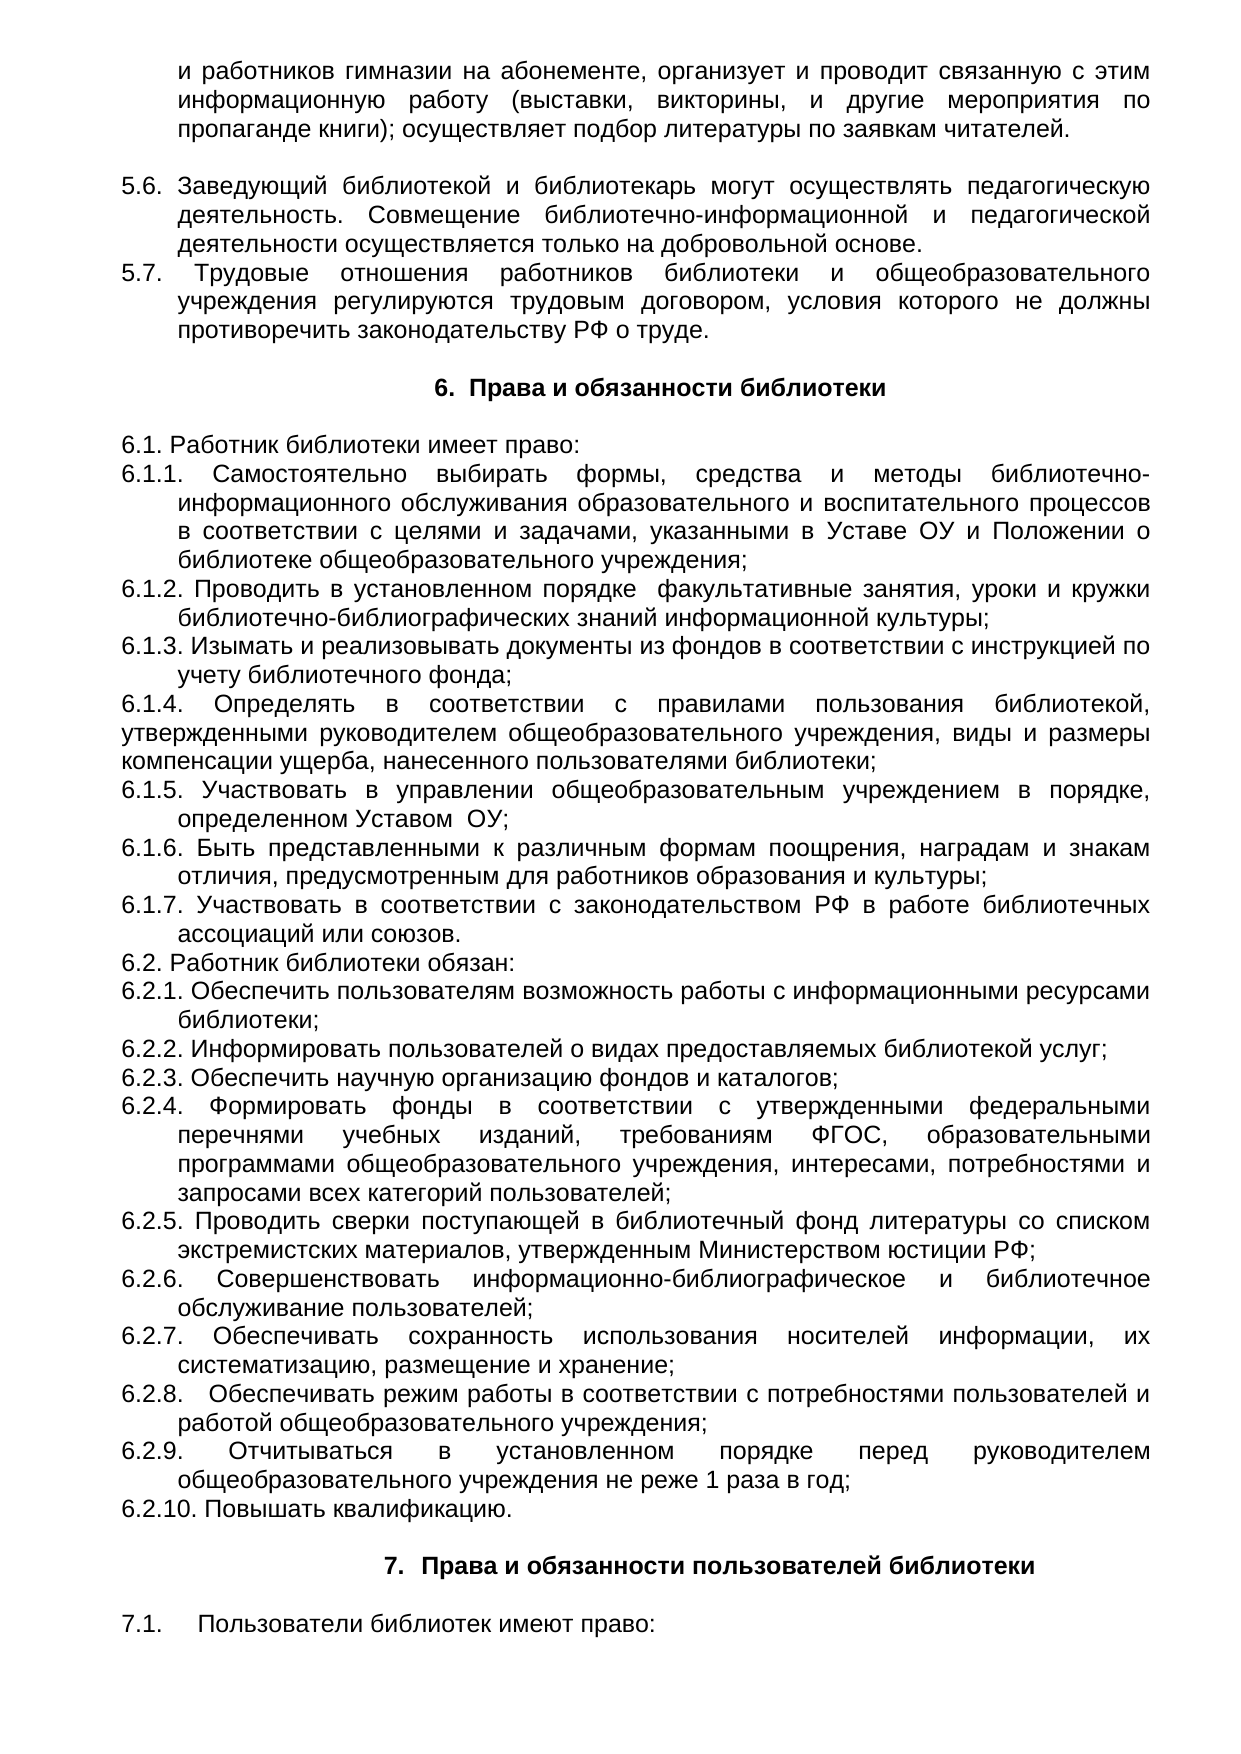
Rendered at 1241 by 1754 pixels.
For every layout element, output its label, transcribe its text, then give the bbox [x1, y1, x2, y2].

text 6.2.10. Повышать квалификацию. [121, 1494, 1152, 1522]
text и работников гимназии на абонементе, организует и проводит связанную с этим информационную работу (выставки, викторины, и другие мероприятия по пропаганде книги); осуществляет подбор литературы по заявкам читателей. [121, 56, 1152, 142]
text 6.2.4. Формировать фонды в соответствии с утвержденными федеральными перечнями учебных изданий, требованиям ФГОС, образовательными программами общеобразовательного учреждения, интересами, потребностями и запросами всех категорий пользователей; [121, 1091, 1152, 1206]
text 6.2.3. Обеспечить научную организацию фондов и каталогов; [121, 1062, 1152, 1091]
text 6. Права и обязанности библиотеки [177, 372, 1152, 401]
text 6.1.6. Быть представленными к различным формам поощрения, наградам и знакам отличия, предусмотренным для работников образования и культуры; [121, 832, 1152, 890]
text 6.1.7. Участвовать в соответствии с законодательством РФ в работе библиотечных ассоциаций или союзов. [121, 890, 1152, 947]
text 6.2.2. Информировать пользователей о видах предоставляемых библиотекой услуг; [121, 1034, 1152, 1062]
text 6.2.5. Проводить сверки поступающей в библиотечный фонд литературы со списком экстремистских материалов, утвержденным Министерством юстиции РФ; [121, 1206, 1152, 1264]
text 6.1. Работник библиотеки имеет право: [121, 430, 1152, 459]
text 6.1.4. Определять в соответствии с правилами пользования библиотекой, утвержденными руководителем общеобразовательного учреждения, виды и размеры компенсации ущерба, нанесенного пользователями библиотеки; [121, 689, 1152, 775]
text 6.2. Работник библиотеки обязан: [121, 947, 1152, 976]
text 6.2.6. Совершенствовать информационно-библиографическое и библиотечное обслуживание пользователей; [121, 1264, 1152, 1321]
text 6.2.7. Обеспечивать сохранность использования носителей информации, их систематизацию, размещение и хранение; [121, 1321, 1152, 1379]
text 6.1.3. Изымать и реализовывать документы из фондов в соответствии с инструкцией по учету библиотечного фонда; [121, 631, 1152, 689]
text 5.6. Заведующий библиотекой и библиотекарь могут осуществлять педагогическую деятельность. Совмещение библиотечно-информационной и педагогической деятельности осуществляется только на добровольной основе. [121, 171, 1152, 257]
text 5.7. Трудовые отношения работников библиотеки и общеобразовательного учреждения регулируются трудовым договором, условия которого не должны противоречить законодательству РФ о труде. [121, 257, 1152, 344]
text 6.2.1. Обеспечить пользователям возможность работы с информационными ресурсами библиотеки; [121, 976, 1152, 1034]
list Права и обязанности пользователей библиотеки [383, 1551, 1152, 1580]
text 6.1.2. Проводить в установленном порядке факультативные занятия, уроки и кружки библиотечно-библиографических знаний информационной культуры; [121, 574, 1152, 631]
text 7.1. Пользователи библиотек имеют право: [121, 1609, 1152, 1637]
text 6.2.9. Отчитываться в установленном порядке перед руководителем общеобразовательного учреждения не реже 1 раза в год; [121, 1436, 1152, 1494]
text 6.1.1. Самостоятельно выбирать формы, средства и методы библиотечно-информационного обслуживания образовательного и воспитательного процессов в соответствии с целями и задачами, указанными в Уставе ОУ и Положении о библиотеке общеобразовательного учреждения; [121, 459, 1152, 574]
text 6.2.8. Обеспечивать режим работы в соответствии с потребностями пользователей и работой общеобразовательного учреждения; [121, 1379, 1152, 1436]
text 6.1.5. Участвовать в управлении общеобразовательным учреждением в порядке, определенном Уставом ОУ; [121, 775, 1152, 832]
